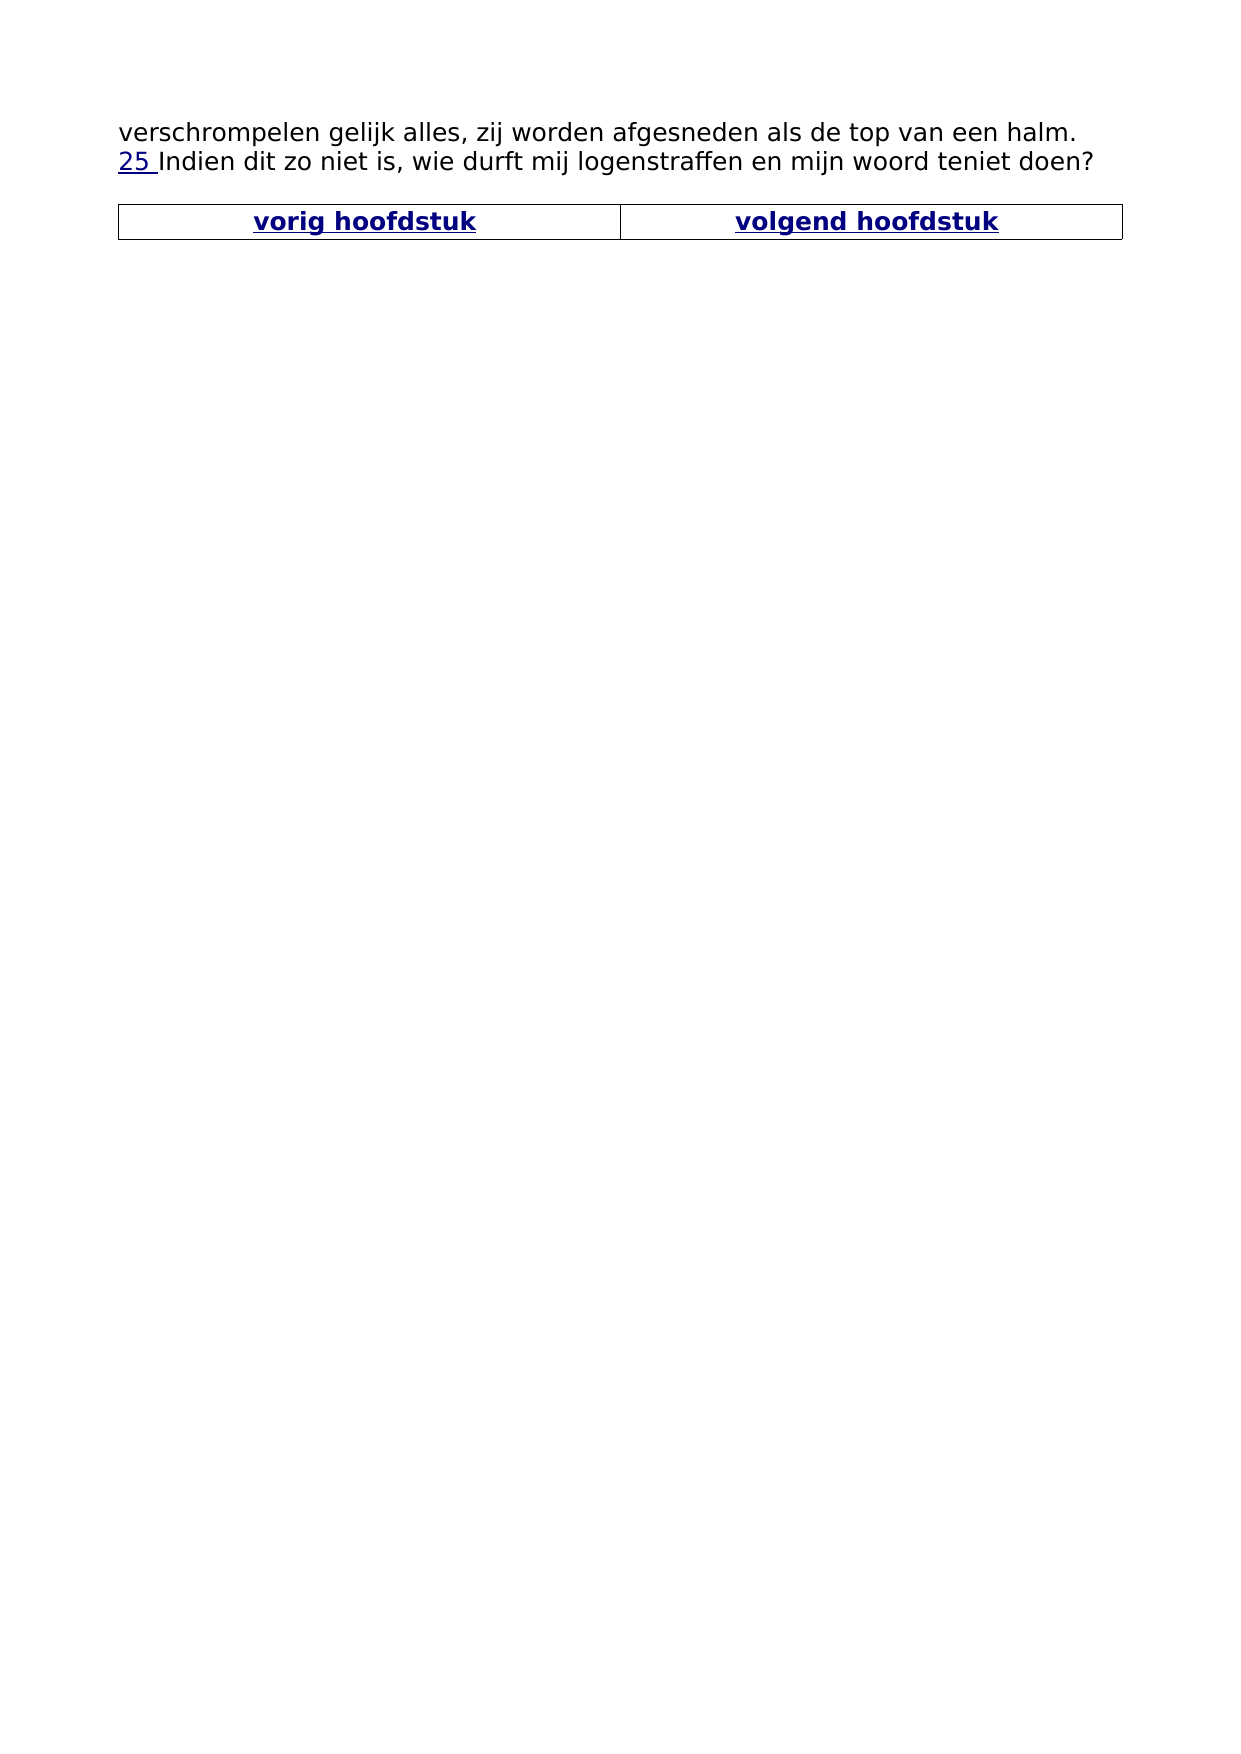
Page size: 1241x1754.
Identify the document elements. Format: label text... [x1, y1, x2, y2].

table_header vorig hoofdstuk [119, 205, 620, 239]
table_header volgend hoofdstuk [621, 205, 1122, 239]
text verschrompelen gelijk alles, zij worden afgesneden als de top van een halm. 25 Indien dit zo niet is, wie durft mij logenstraffen en mijn woord teniet doen? [118, 118, 1122, 176]
